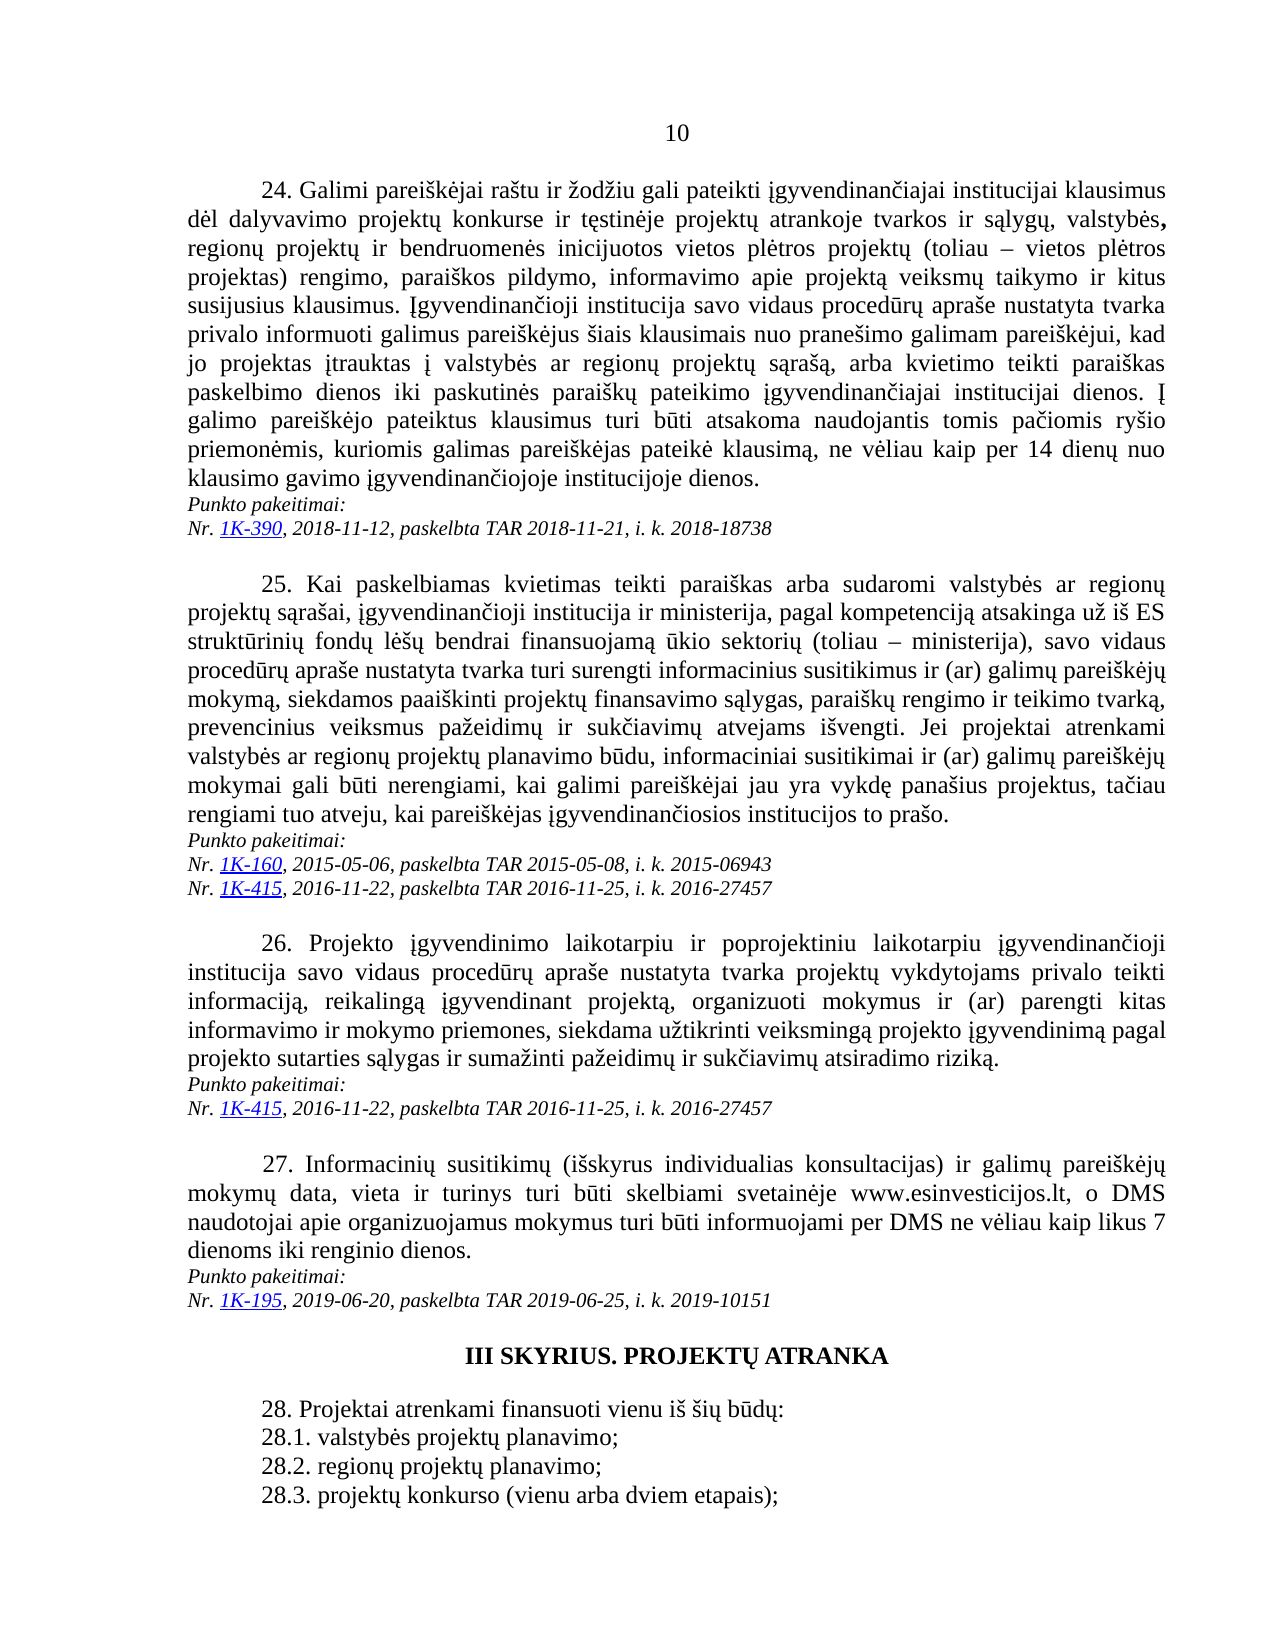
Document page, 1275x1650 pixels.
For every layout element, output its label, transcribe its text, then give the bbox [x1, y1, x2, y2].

text Punkto pakeitimai: [187, 1264, 1167, 1288]
text Punkto pakeitimai: [187, 492, 1167, 516]
text Punkto pakeitimai: [187, 1072, 1167, 1096]
text 26. Projekto įgyvendinimo laikotarpiu ir poprojektiniu laikotarpiu įgyvendinančioji institucija savo vidaus procedūrų apraše nustatyta tvarka projektų vykdytojams privalo teikti informaciją, reikalingą įgyvendinant projektą, organizuoti mokymus ir (ar) parengti kitas informavimo ir mokymo priemones, siekdama užtikrinti veiksmingą projekto įgyvendinimą pagal projekto sutarties sąlygas ir sumažinti pažeidimų ir sukčiavimų atsiradimo riziką. [187, 928, 1167, 1072]
text 28.3. projektų konkurso (vienu arba dviem etapais); [187, 1480, 1167, 1509]
text Punkto pakeitimai: [187, 827, 1167, 852]
text 28.1. valstybės projektų planavimo; [187, 1422, 1167, 1451]
text III SKYRIUS. PROJEKTŲ ATRANKA [246, 1341, 1107, 1370]
text 27. Informacinių susitikimų (išskyrus individualias konsultacijas) ir galimų pareiškėjų mokymų data, vieta ir turinys turi būti skelbiami svetainėje www.esinvesticijos.lt, o DMS naudotojai apie organizuojamus mokymus turi būti informuojami per DMS ne vėliau kaip likus 7 dienoms iki renginio dienos. [187, 1149, 1167, 1264]
text Nr. 1K-415, 2016-11-22, paskelbta TAR 2016-11-25, i. k. 2016-27457 [187, 1096, 1167, 1120]
text Nr. 1K-160, 2015-05-06, paskelbta TAR 2015-05-08, i. k. 2015-06943 [187, 852, 1167, 876]
text Nr. 1K-415, 2016-11-22, paskelbta TAR 2016-11-25, i. k. 2016-27457 [187, 876, 1167, 900]
text 25. Kai paskelbiamas kvietimas teikti paraiškas arba sudaromi valstybės ar regionų projektų sąrašai, įgyvendinančioji institucija ir ministerija, pagal kompetenciją atsakinga už iš ES struktūrinių fondų lėšų bendrai finansuojamą ūkio sektorių (toliau – ministerija), savo vidaus procedūrų apraše nustatyta tvarka turi surengti informacinius susitikimus ir (ar) galimų pareiškėjų mokymą, siekdamos paaiškinti projektų finansavimo sąlygas, paraiškų rengimo ir teikimo tvarką, prevencinius veiksmus pažeidimų ir sukčiavimų atvejams išvengti. Jei projektai atrenkami valstybės ar regionų projektų planavimo būdu, informaciniai susitikimai ir (ar) galimų pareiškėjų mokymai gali būti nerengiami, kai galimi pareiškėjai jau yra vykdę panašius projektus, tačiau rengiami tuo atveju, kai pareiškėjas įgyvendinančiosios institucijos to prašo. [187, 569, 1167, 827]
text 28.2. regionų projektų planavimo; [187, 1451, 1167, 1480]
text 24. Galimi pareiškėjai raštu ir žodžiu gali pateikti įgyvendinančiajai institucijai klausimus dėl dalyvavimo projektų konkurse ir tęstinėje projektų atrankoje tvarkos ir sąlygų, valstybės, regionų projektų ir bendruomenės inicijuotos vietos plėtros projektų (toliau – vietos plėtros projektas) rengimo, paraiškos pildymo, informavimo apie projektą veiksmų taikymo ir kitus susijusius klausimus. Įgyvendinančioji institucija savo vidaus procedūrų apraše nustatyta tvarka privalo informuoti galimus pareiškėjus šiais klausimais nuo pranešimo galimam pareiškėjui, kad jo projektas įtrauktas į valstybės ar regionų projektų sąrašą, arba kvietimo teikti paraiškas paskelbimo dienos iki paskutinės paraiškų pateikimo įgyvendinančiajai institucijai dienos. Į galimo pareiškėjo pateiktus klausimus turi būti atsakoma naudojantis tomis pačiomis ryšio priemonėmis, kuriomis galimas pareiškėjas pateikė klausimą, ne vėliau kaip per 14 dienų nuo klausimo gavimo įgyvendinančiojoje institucijoje dienos. [187, 176, 1167, 492]
text Nr. 1K-390, 2018-11-12, paskelbta TAR 2018-11-21, i. k. 2018-18738 [187, 516, 1167, 540]
text Nr. 1K-195, 2019-06-20, paskelbta TAR 2019-06-25, i. k. 2019-10151 [187, 1288, 1167, 1312]
text 28. Projektai atrenkami finansuoti vienu iš šių būdų: [187, 1394, 1167, 1422]
